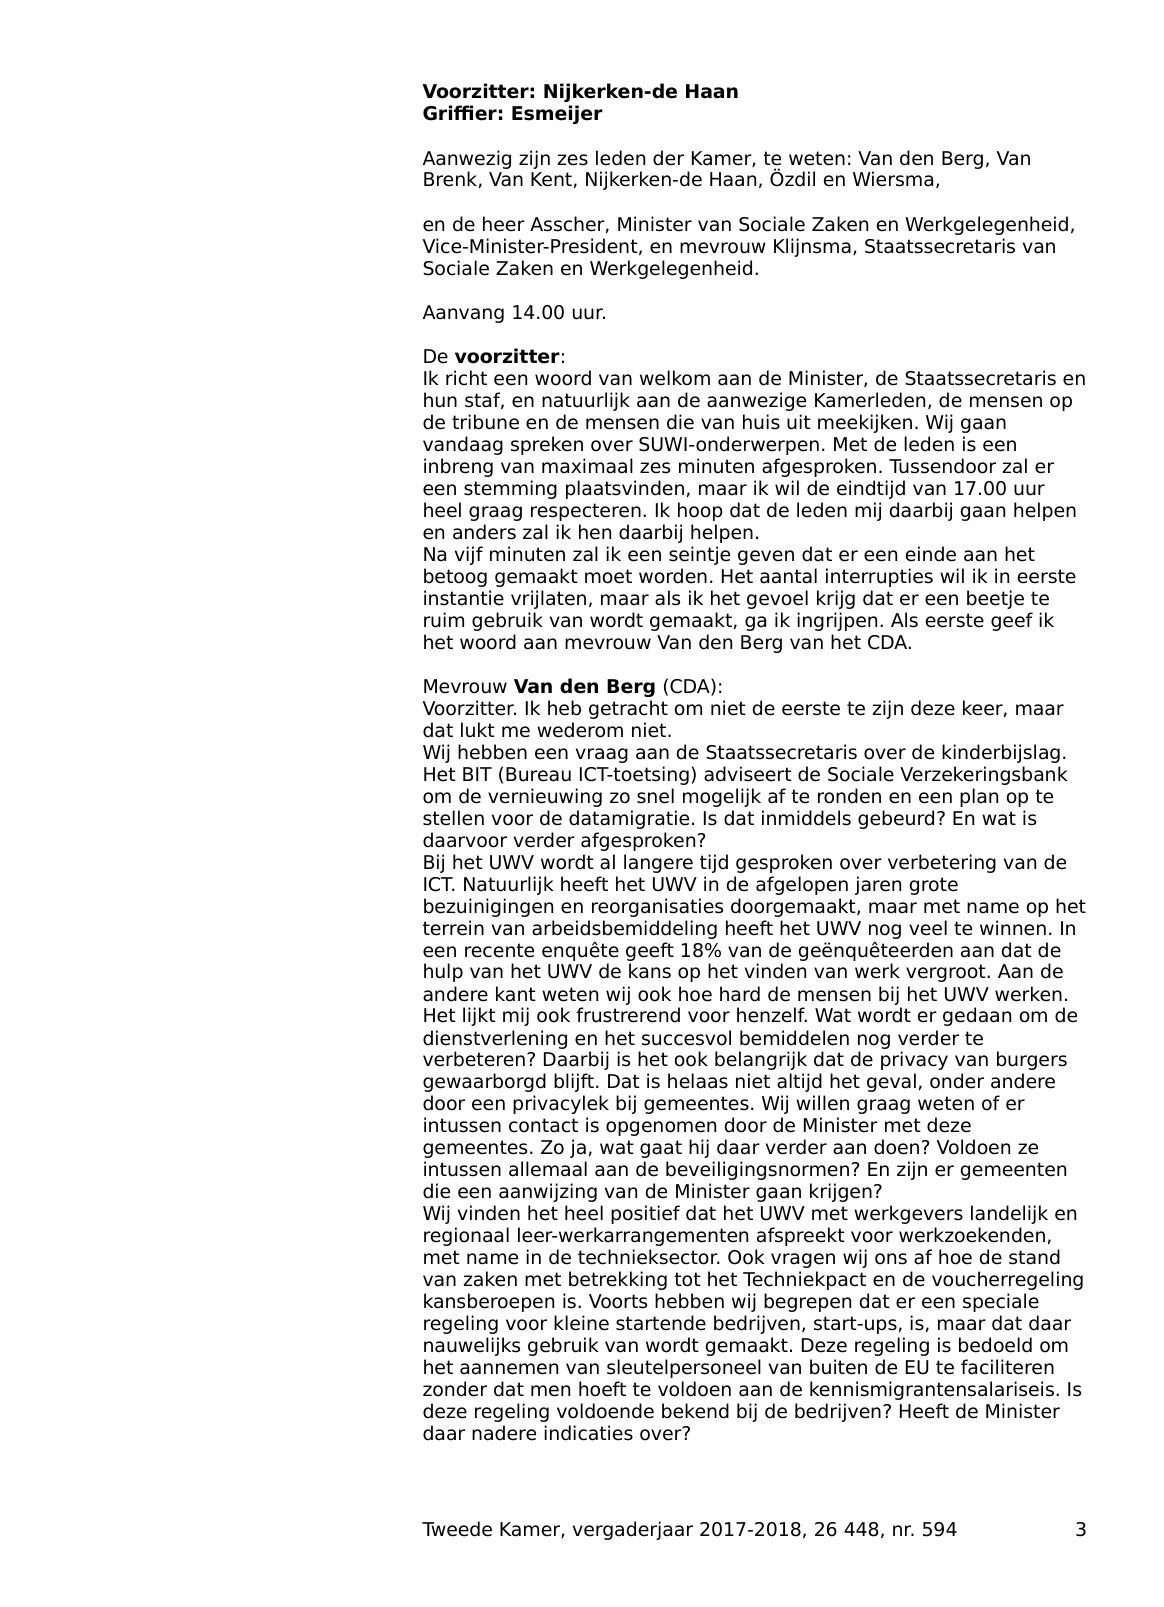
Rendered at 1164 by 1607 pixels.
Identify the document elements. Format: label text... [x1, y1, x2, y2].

text Voorzitter. Ik heb getracht om niet de eerste te zijn deze keer, maar dat lukt me wederom niet. [422, 698, 1087, 742]
text Mevrouw Van den Berg (CDA): [422, 676, 1087, 698]
text Voorzitter: Nijkerken-de Haan [422, 81, 1087, 103]
text Wij vinden het heel positief dat het UWV met werkgevers landelijk en regionaal leer-werkarrangementen afspreekt voor werkzoekenden, met name in de technieksector. Ook vragen wij ons af hoe de stand van zaken met betrekking tot het Techniekpact en de voucherregeling kansberoepen is. Voorts hebben wij begrepen dat er een speciale regeling voor kleine startende bedrijven, start-ups, is, maar dat daar nauwelijks gebruik van wordt gemaakt. Deze regeling is bedoeld om het aannemen van sleutelpersoneel van buiten de EU te faciliteren zonder dat men hoeft te voldoen aan de kennismigrantensalariseis. Is deze regeling voldoende bekend bij de bedrijven? Heeft de Minister daar nadere indicaties over? [422, 1203, 1087, 1445]
text Griffier: Esmeijer [422, 103, 1087, 125]
text Bij het UWV wordt al langere tijd gesproken over verbetering van de ICT. Natuurlijk heeft het UWV in de afgelopen jaren grote bezuinigingen en reorganisaties doorgemaakt, maar met name op het terrein van arbeidsbemiddeling heeft het UWV nog veel te winnen. In een recente enquête geeft 18% van de geënquêteerden aan dat de hulp van het UWV de kans op het vinden van werk vergroot. Aan de andere kant weten wij ook hoe hard de mensen bij het UWV werken. Het lijkt mij ook frustrerend voor henzelf. Wat wordt er gedaan om de dienstverlening en het succesvol bemiddelen nog verder te verbeteren? Daarbij is het ook belangrijk dat de privacy van burgers gewaarborgd blijft. Dat is helaas niet altijd het geval, onder andere door een privacylek bij gemeentes. Wij willen graag weten of er intussen contact is opgenomen door de Minister met deze gemeentes. Zo ja, wat gaat hij daar verder aan doen? Voldoen ze intussen allemaal aan de beveiligingsnormen? En zijn er gemeenten die een aanwijzing van de Minister gaan krijgen? [422, 852, 1087, 1203]
text Na vijf minuten zal ik een seintje geven dat er een einde aan het betoog gemaakt moet worden. Het aantal interrupties wil ik in eerste instantie vrijlaten, maar als ik het gevoel krijg dat er een beetje te ruim gebruik van wordt gemaakt, ga ik ingrijpen. Als eerste geef ik het woord aan mevrouw Van den Berg van het CDA. [422, 544, 1087, 653]
text Ik richt een woord van welkom aan de Minister, de Staatssecretaris en hun staf, en natuurlijk aan de aanwezige Kamerleden, de mensen op de tribune en de mensen die van huis uit meekijken. Wij gaan vandaag spreken over SUWI-onderwerpen. Met de leden is een inbreng van maximaal zes minuten afgesproken. Tussendoor zal er een stemming plaatsvinden, maar ik wil de eindtijd van 17.00 uur heel graag respecteren. Ik hoop dat de leden mij daarbij gaan helpen en anders zal ik hen daarbij helpen. [422, 368, 1087, 544]
text en de heer Asscher, Minister van Sociale Zaken en Werkgelegenheid, Vice-Minister-President, en mevrouw Klijnsma, Staatssecretaris van Sociale Zaken en Werkgelegenheid. [422, 213, 1087, 279]
text De voorzitter: [422, 346, 1087, 368]
text Aanvang 14.00 uur. [422, 302, 1087, 324]
text Wij hebben een vraag aan de Staatssecretaris over de kinderbijslag. Het BIT (Bureau ICT-toetsing) adviseert de Sociale Verzekeringsbank om de vernieuwing zo snel mogelijk af te ronden en een plan op te stellen voor de datamigratie. Is dat inmiddels gebeurd? En wat is daarvoor verder afgesproken? [422, 742, 1087, 852]
text Aanwezig zijn zes leden der Kamer, te weten: Van den Berg, Van Brenk, Van Kent, Nijkerken-de Haan, Özdil en Wiersma, [422, 147, 1087, 191]
